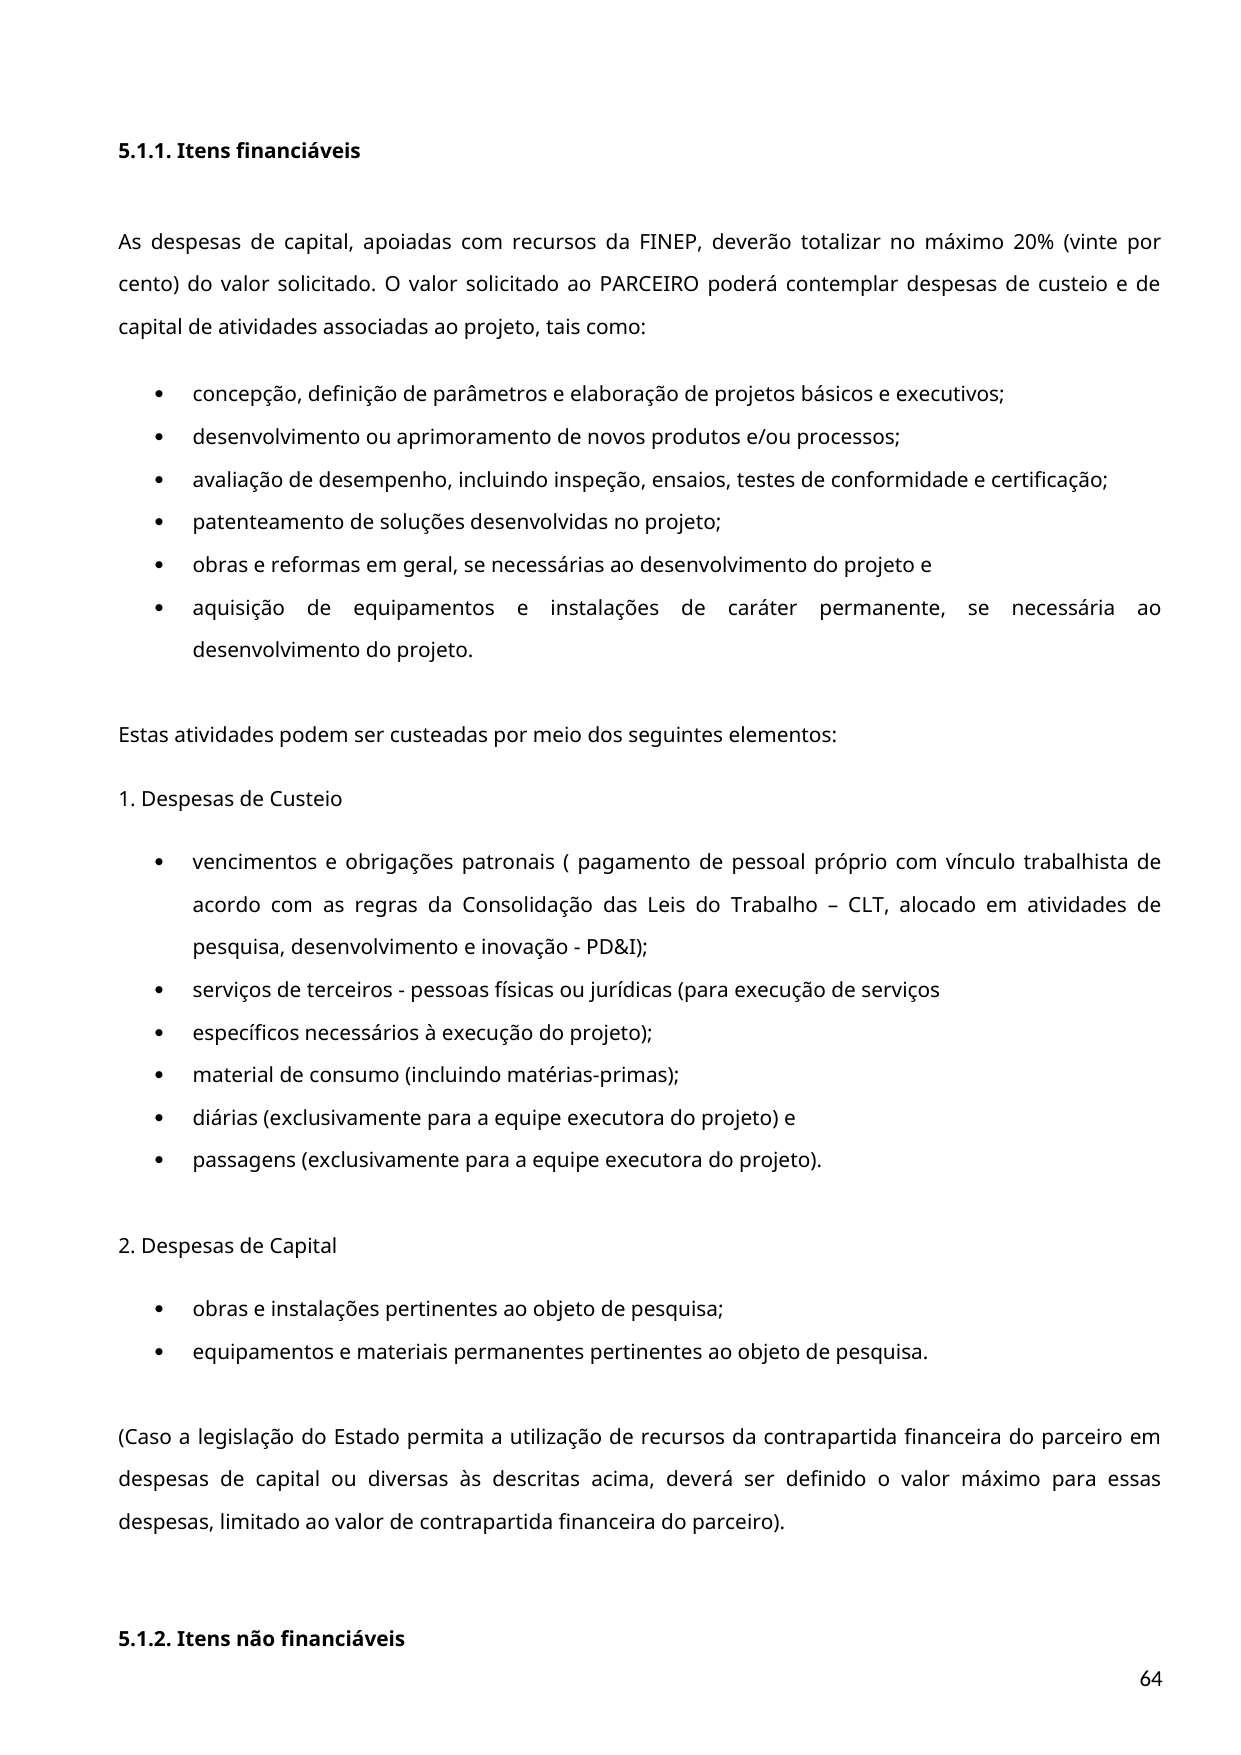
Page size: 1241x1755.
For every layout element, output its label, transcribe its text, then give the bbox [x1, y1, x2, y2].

text 5.1.2. Itens não financiáveis [118, 1624, 1162, 1652]
list As despesas de capital, apoiadas com recursos da FINEP, deverão totalizar no máximo 20% (vinte por cento) do valor solicitado. O valor solicitado ao PARCEIRO poderá contemplar despesas de custeio e de capital de atividades associadas ao projeto, tais como: [118, 227, 1162, 340]
list avaliação de desempenho, incluindo inspeção, ensaios, testes de conformidade e certificação; [155, 465, 1162, 493]
list material de consumo (incluindo matérias-primas); [155, 1060, 1162, 1089]
list obras e instalações pertinentes ao objeto de pesquisa; [155, 1294, 1162, 1323]
text 1. Despesas de Custeio [118, 784, 1162, 812]
list concepção, definição de parâmetros e elaboração de projetos básicos e executivos; [155, 379, 1162, 408]
list específicos necessários à execução do projeto); [155, 1018, 1162, 1046]
list equipamentos e materiais permanentes pertinentes ao objeto de pesquisa. [155, 1337, 1162, 1365]
list aquisição de equipamentos e instalações de caráter permanente, se necessária ao desenvolvimento do projeto. [155, 593, 1162, 664]
text (Caso a legislação do Estado permita a utilização de recursos da contrapartida financeira do parceiro em despesas de capital ou diversas às descritas acima, deverá ser definido o valor máximo para essas despesas, limitado ao valor de contrapartida financeira do parceiro). [118, 1422, 1162, 1536]
list patenteamento de soluções desenvolvidas no projeto; [155, 507, 1162, 536]
list vencimentos e obrigações patronais ( pagamento de pessoal próprio com vínculo trabalhista de acordo com as regras da Consolidação das Leis do Trabalho – CLT, alocado em atividades de pesquisa, desenvolvimento e inovação - PD&I); [155, 847, 1162, 961]
text Estas atividades podem ser custeadas por meio dos seguintes elementos: [118, 720, 1162, 749]
text 2. Despesas de Capital [118, 1231, 1162, 1259]
list passagens (exclusivamente para a equipe executora do projeto). [155, 1146, 1162, 1174]
list serviços de terceiros - pessoas físicas ou jurídicas (para execução de serviços [155, 975, 1162, 1003]
list desenvolvimento ou aprimoramento de novos produtos e/ou processos; [155, 422, 1162, 451]
list diárias (exclusivamente para a equipe executora do projeto) e [155, 1103, 1162, 1131]
text 5.1.1. Itens financiáveis [118, 136, 1162, 164]
list obras e reformas em geral, se necessárias ao desenvolvimento do projeto e [155, 550, 1162, 578]
